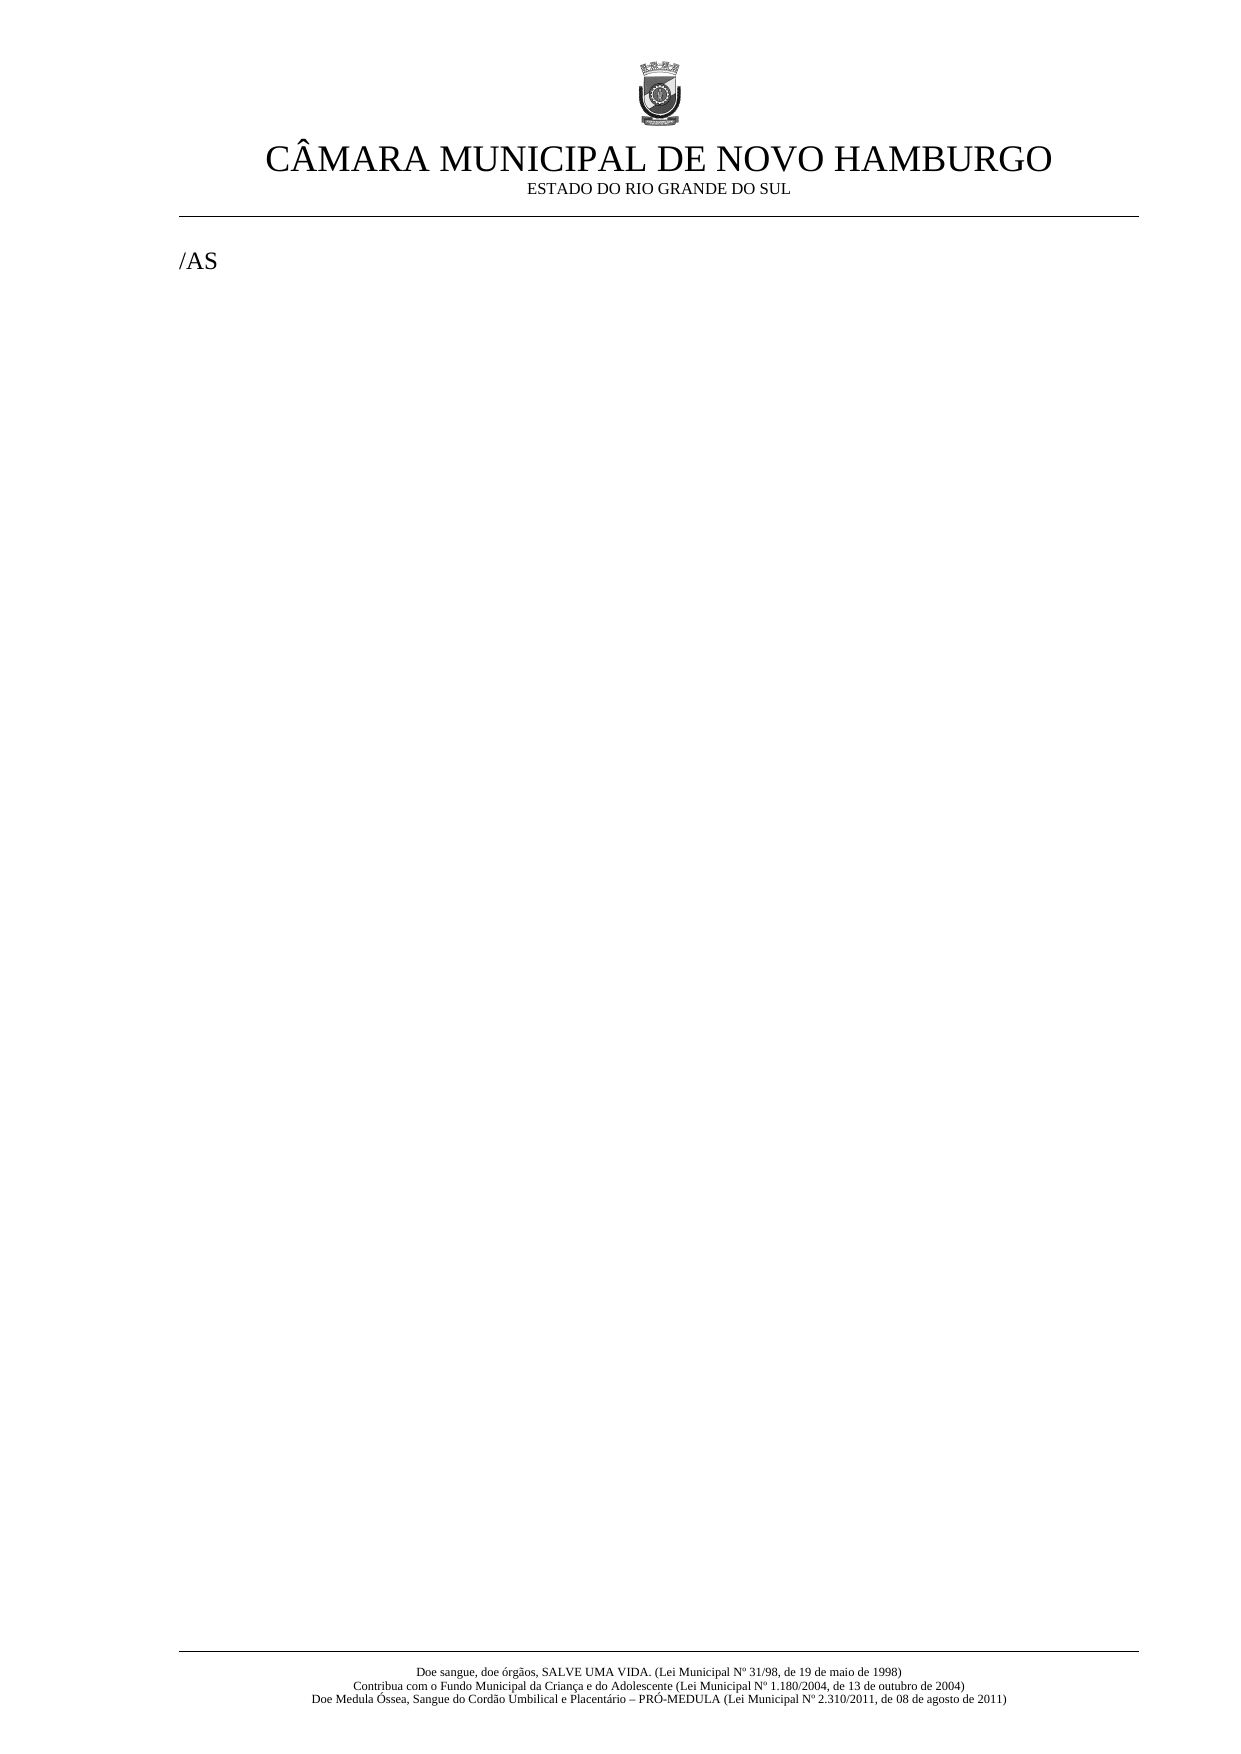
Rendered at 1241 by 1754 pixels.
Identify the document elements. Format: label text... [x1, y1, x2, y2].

text /AS [179, 247, 1139, 274]
